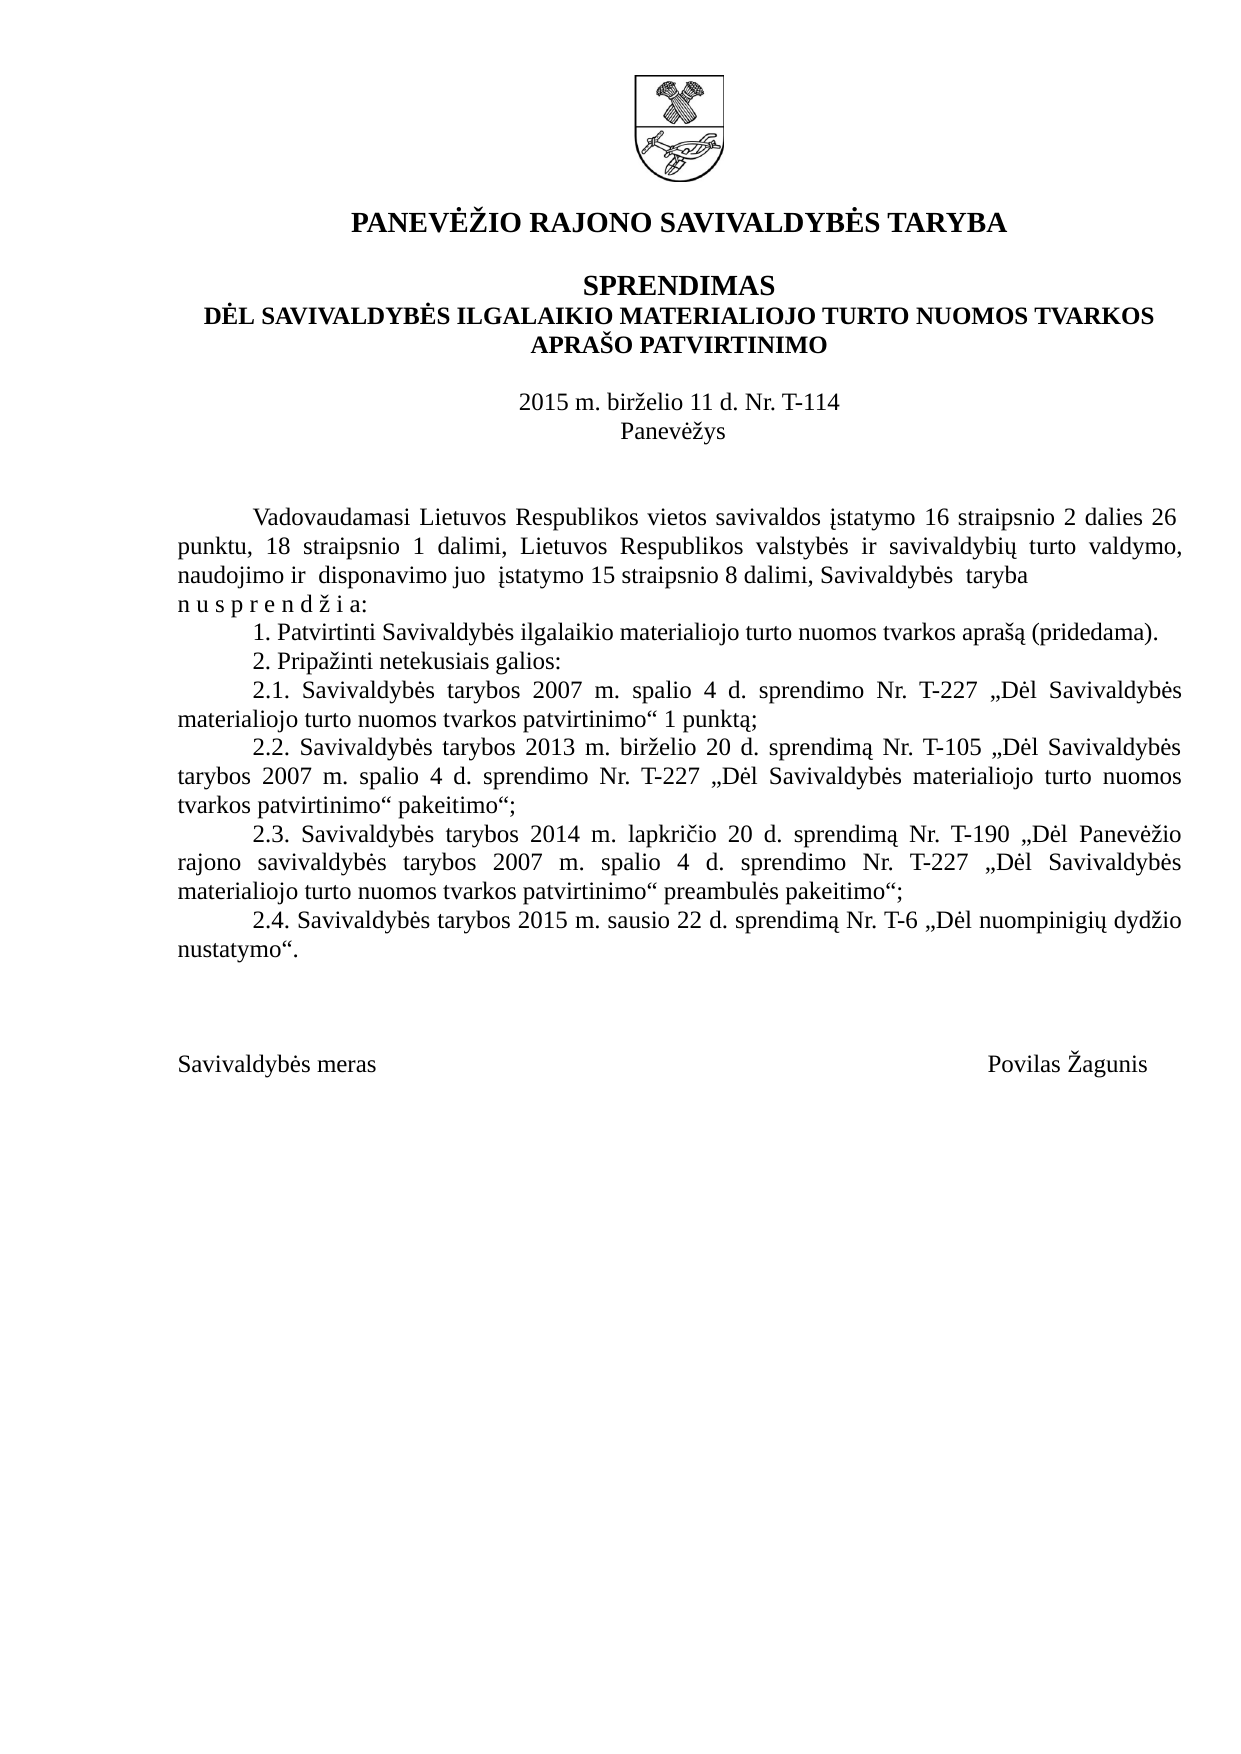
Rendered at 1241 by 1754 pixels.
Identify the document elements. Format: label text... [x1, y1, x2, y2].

text sprendimas [177, 268, 1181, 301]
text 2.3. Savivaldybės tarybos 2014 m. lapkričio 20 d. sprendimą Nr. T-190 „Dėl Panevėžio rajono savivaldybės tarybos 2007 m. spalio 4 d. sprendimo Nr. T-227 „Dėl Savivaldybės materialiojo turto nuomos tvarkos patvirtinimo“ preambulės pakeitimo“; [177, 819, 1183, 905]
text 2.1. Savivaldybės tarybos 2007 m. spalio 4 d. sprendimo Nr. T-227 „Dėl Savivaldybės materialiojo turto nuomos tvarkos patvirtinimo“ 1 punktą; [177, 675, 1183, 732]
text 2. Pripažinti netekusiais galios: [177, 646, 1179, 675]
text 2.2. Savivaldybės tarybos 2013 m. birželio 20 d. sprendimą Nr. T-105 „Dėl Savivaldybės tarybos 2007 m. spalio 4 d. sprendimo Nr. T-227 „Dėl Savivaldybės materialiojo turto nuomos tvarkos patvirtinimo“ pakeitimo“; [177, 732, 1183, 819]
text panevėžio rajono savivaldybės taryba [177, 205, 1181, 239]
text Savivaldybės meras Povilas Žagunis [177, 1049, 1181, 1077]
text Panevėžys [177, 416, 1181, 445]
text Vadovaudamasi Lietuvos Respublikos vietos savivaldos įstatymo 16 straipsnio 2 dalies 26 punktu, 18 straipsnio 1 dalimi, Lietuvos Respublikos valstybės ir savivaldybių turto valdymo, naudojimo ir disponavimo juo įstatymo 15 straipsnio 8 dalimi, Savivaldybės taryba [177, 502, 1184, 589]
text n u s p r e n d ž i a: [177, 589, 1184, 617]
text 2015 m. birželio 11 d. Nr. T-114 [177, 387, 1181, 416]
text 2.4. Savivaldybės tarybos 2015 m. sausio 22 d. sprendimą Nr. T-6 „Dėl nuompinigių dydžio nustatymo“. [177, 905, 1183, 962]
text DĖL SAVIVALDYBĖS ILGALAIKIO MATERIALIOJO TURTO NUOMOS TVARKOS APRAŠO PATVIRTINIMO [177, 301, 1181, 359]
text 1. Patvirtinti Savivaldybės ilgalaikio materialiojo turto nuomos tvarkos aprašą (pridedama). [177, 617, 1179, 646]
